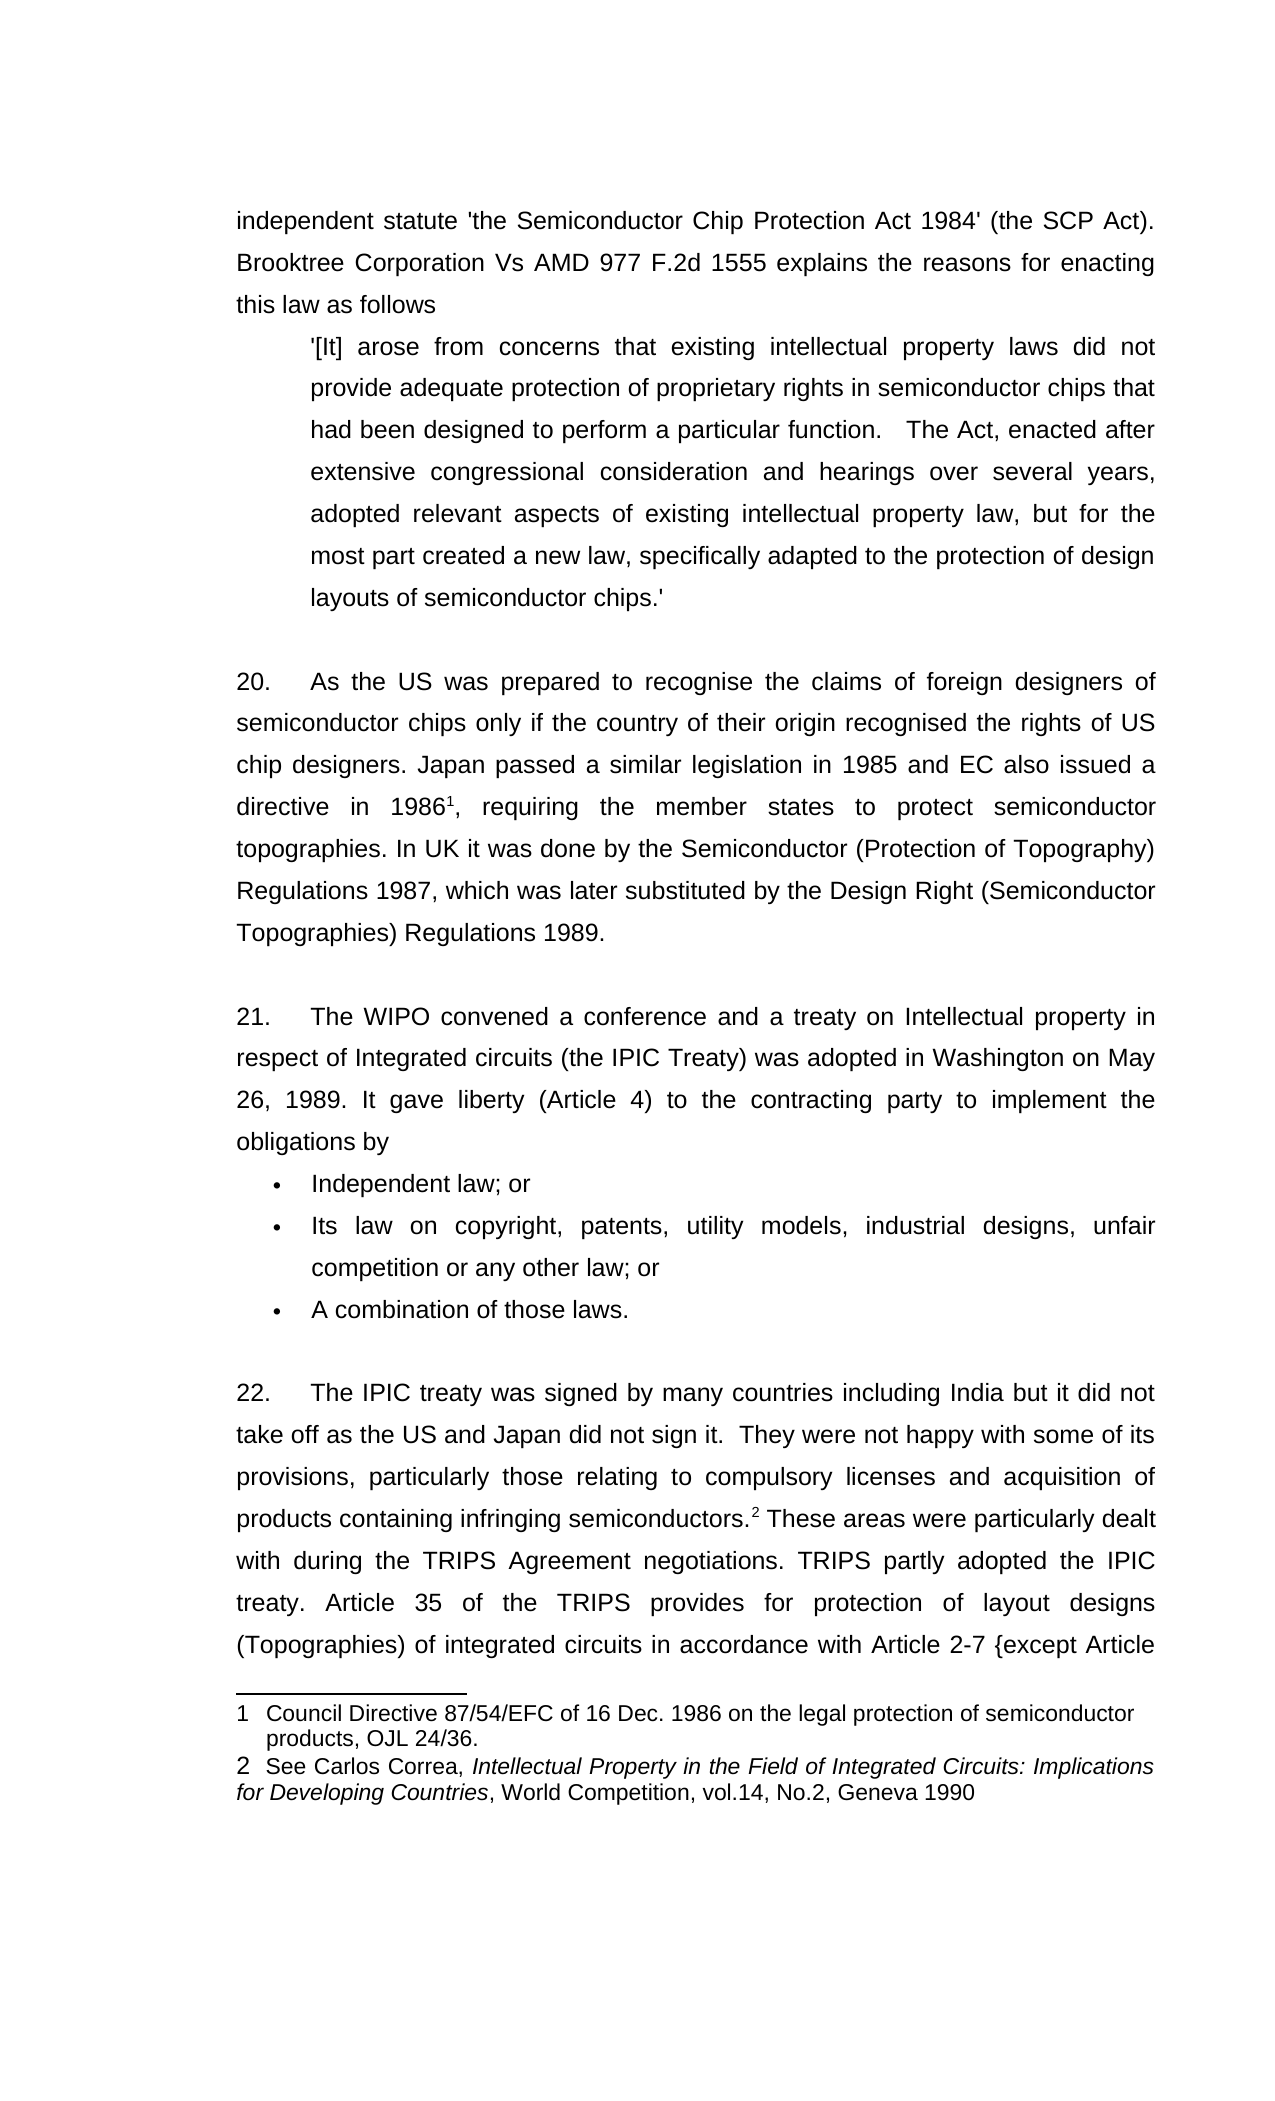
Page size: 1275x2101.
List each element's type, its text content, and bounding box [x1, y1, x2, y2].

text '[It] arose from concerns that existing intellectual property laws did not provide adequate protection of proprietary rights in semiconductor chips that had been designed to perform a particular function. The Act, enacted after extensive congressional consideration and hearings over several years, adopted relevant aspects of existing intellectual property law, but for the most part created a new law, specifically adapted to the protection of design layouts of semiconductor chips.' [310, 332, 1157, 611]
text 22. The IPIC treaty was signed by many countries including India but it did not take off as the US and Japan did not sign it. They were not happy with some of its provisions, particularly those relating to compulsory licenses and acquisition of products containing infringing semiconductors. These areas were particularly dealt with during the TRIPS Agreement negotiations. TRIPS partly adopted the IPIC treaty. Article 35 of the TRIPS provides for protection of layout designs (Topographies) of integrated circuits in accordance with Article 2-7 {except Article [236, 1379, 1157, 1658]
text See Carlos Correa, Intellectual Property in the Field of Integrated Circuits: Implications for Developing Countries, World Competition, vol.14, No.2, Geneva 1990 [236, 1751, 1157, 1805]
text Council Directive 87/54/EFC of 16 Dec. 1986 on the legal protection of semiconductor products, OJL 24/36. [236, 1700, 1157, 1751]
text 20. As the US was prepared to recognise the claims of foreign designers of semiconductor chips only if the country of their origin recognised the rights of US chip designers. Japan passed a similar legislation in 1985 and EC also issued a directive in 1986, requiring the member states to protect semiconductor topographies. In UK it was done by the Semiconductor (Protection of Topography) Regulations 1987, which was later substituted by the Design Right (Semiconductor Topographies) Regulations 1989. [236, 667, 1157, 946]
list A combination of those laws. [274, 1295, 1157, 1323]
list Independent law; or [274, 1170, 1157, 1198]
text independent statute 'the Semiconductor Chip Protection Act 1984' (the SCP Act). Brooktree Corporation Vs AMD 977 F.2d 1555 explains the reasons for enacting this law as follows [236, 207, 1157, 318]
text 21. The WIPO convened a conference and a treaty on Intellectual property in respect of Integrated circuits (the IPIC Treaty) was adopted in Washington on May 26, 1989. It gave liberty (Article 4) to the contracting party to implement the obligations by [236, 1002, 1157, 1156]
list Its law on copyright, patents, utility models, industrial designs, unfair competition or any other law; or [274, 1212, 1157, 1281]
